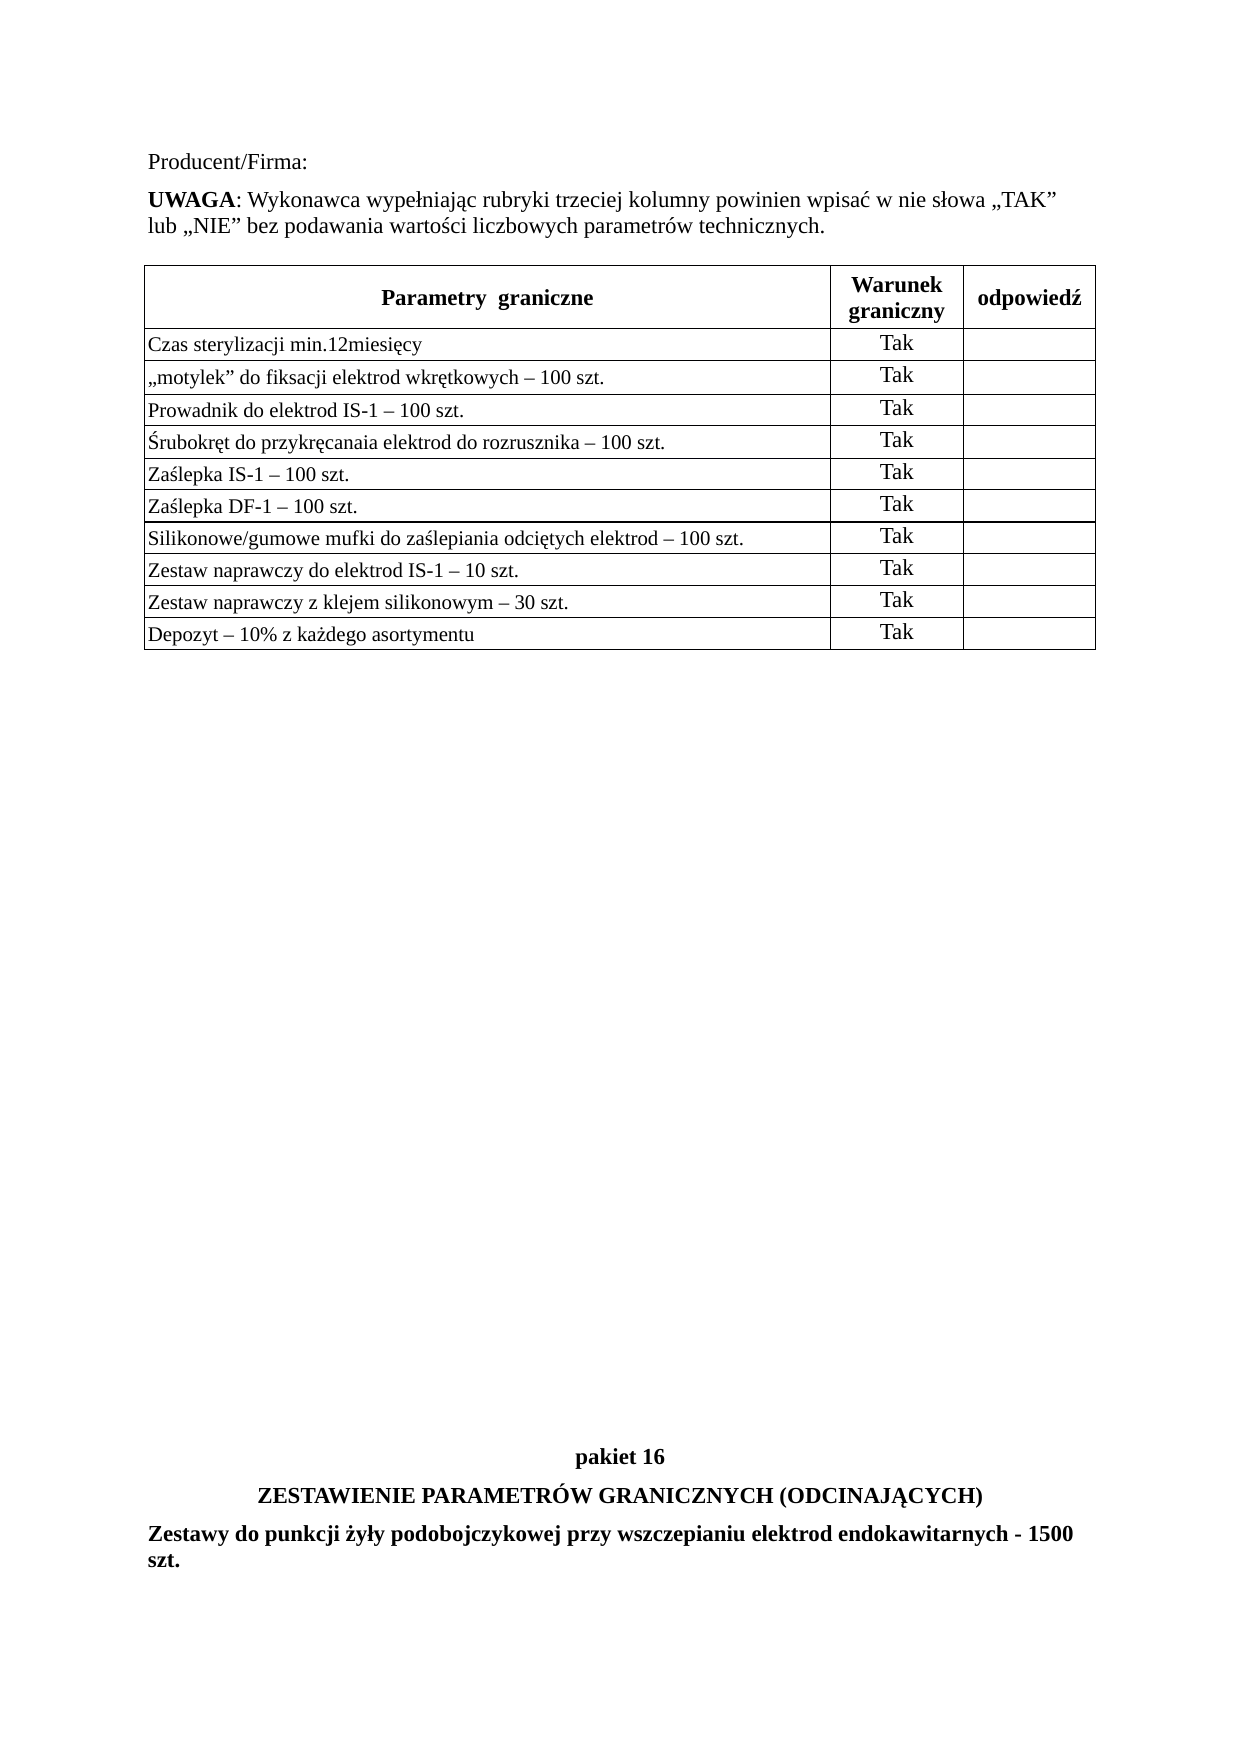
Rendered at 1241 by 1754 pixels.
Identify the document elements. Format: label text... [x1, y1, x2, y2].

text pakiet 16 [148, 1443, 1092, 1470]
table_cell Zaślepka IS-1 – 100 szt. [145, 459, 830, 489]
text ZESTAWIENIE PARAMETRÓW GRANICZNYCH (ODCINAJĄCYCH) [148, 1482, 1092, 1508]
table_cell [964, 523, 1095, 553]
table_cell [964, 361, 1095, 393]
table_cell Prowadnik do elektrod IS-1 – 100 szt. [145, 395, 830, 425]
table_cell Tak [831, 490, 963, 521]
table_cell [964, 490, 1095, 521]
table_cell [964, 426, 1095, 457]
table_cell [964, 618, 1095, 649]
table_cell Tak [831, 361, 963, 393]
table_cell Tak [831, 523, 963, 553]
table_cell Tak [831, 554, 963, 585]
table_cell Depozyt – 10% z każdego asortymentu [145, 618, 830, 649]
table_cell Silikonowe/gumowe mufki do zaślepiania odciętych elektrod – 100 szt. [145, 523, 830, 553]
table_cell „motylek” do fiksacji elektrod wkrętkowych – 100 szt. [145, 361, 830, 393]
table_cell [964, 395, 1095, 425]
table_cell [964, 586, 1095, 617]
text UWAGA: Wykonawca wypełniając rubryki trzeciej kolumny powinien wpisać w nie słowa „TAK” lub „NIE” bez podawania wartości liczbowych parametrów technicznych. [148, 186, 1087, 239]
table_cell Tak [831, 459, 963, 489]
table_cell Śrubokręt do przykręcanaia elektrod do rozrusznika – 100 szt. [145, 426, 830, 457]
table_cell Zestaw naprawczy do elektrod IS-1 – 10 szt. [145, 554, 830, 585]
table_cell Tak [831, 395, 963, 425]
table_cell Czas sterylizacji min.12miesięcy [145, 329, 830, 360]
table_cell Tak [831, 586, 963, 617]
table_header Warunek graniczny [831, 266, 963, 328]
table_header Parametry graniczne [145, 266, 830, 328]
table_cell [964, 329, 1095, 360]
table_cell [964, 459, 1095, 489]
table_cell Tak [831, 426, 963, 457]
table_cell Tak [831, 618, 963, 649]
table_cell Zestaw naprawczy z klejem silikonowym – 30 szt. [145, 586, 830, 617]
table_header odpowiedź [964, 266, 1095, 328]
table_cell Zaślepka DF-1 – 100 szt. [145, 490, 830, 521]
table_cell Tak [831, 329, 963, 360]
table_cell [964, 554, 1095, 585]
text Zestawy do punkcji żyły podobojczykowej przy wszczepianiu elektrod endokawitarnych - 1500 szt. [148, 1520, 1092, 1573]
text Producent/Firma: [148, 148, 1092, 174]
